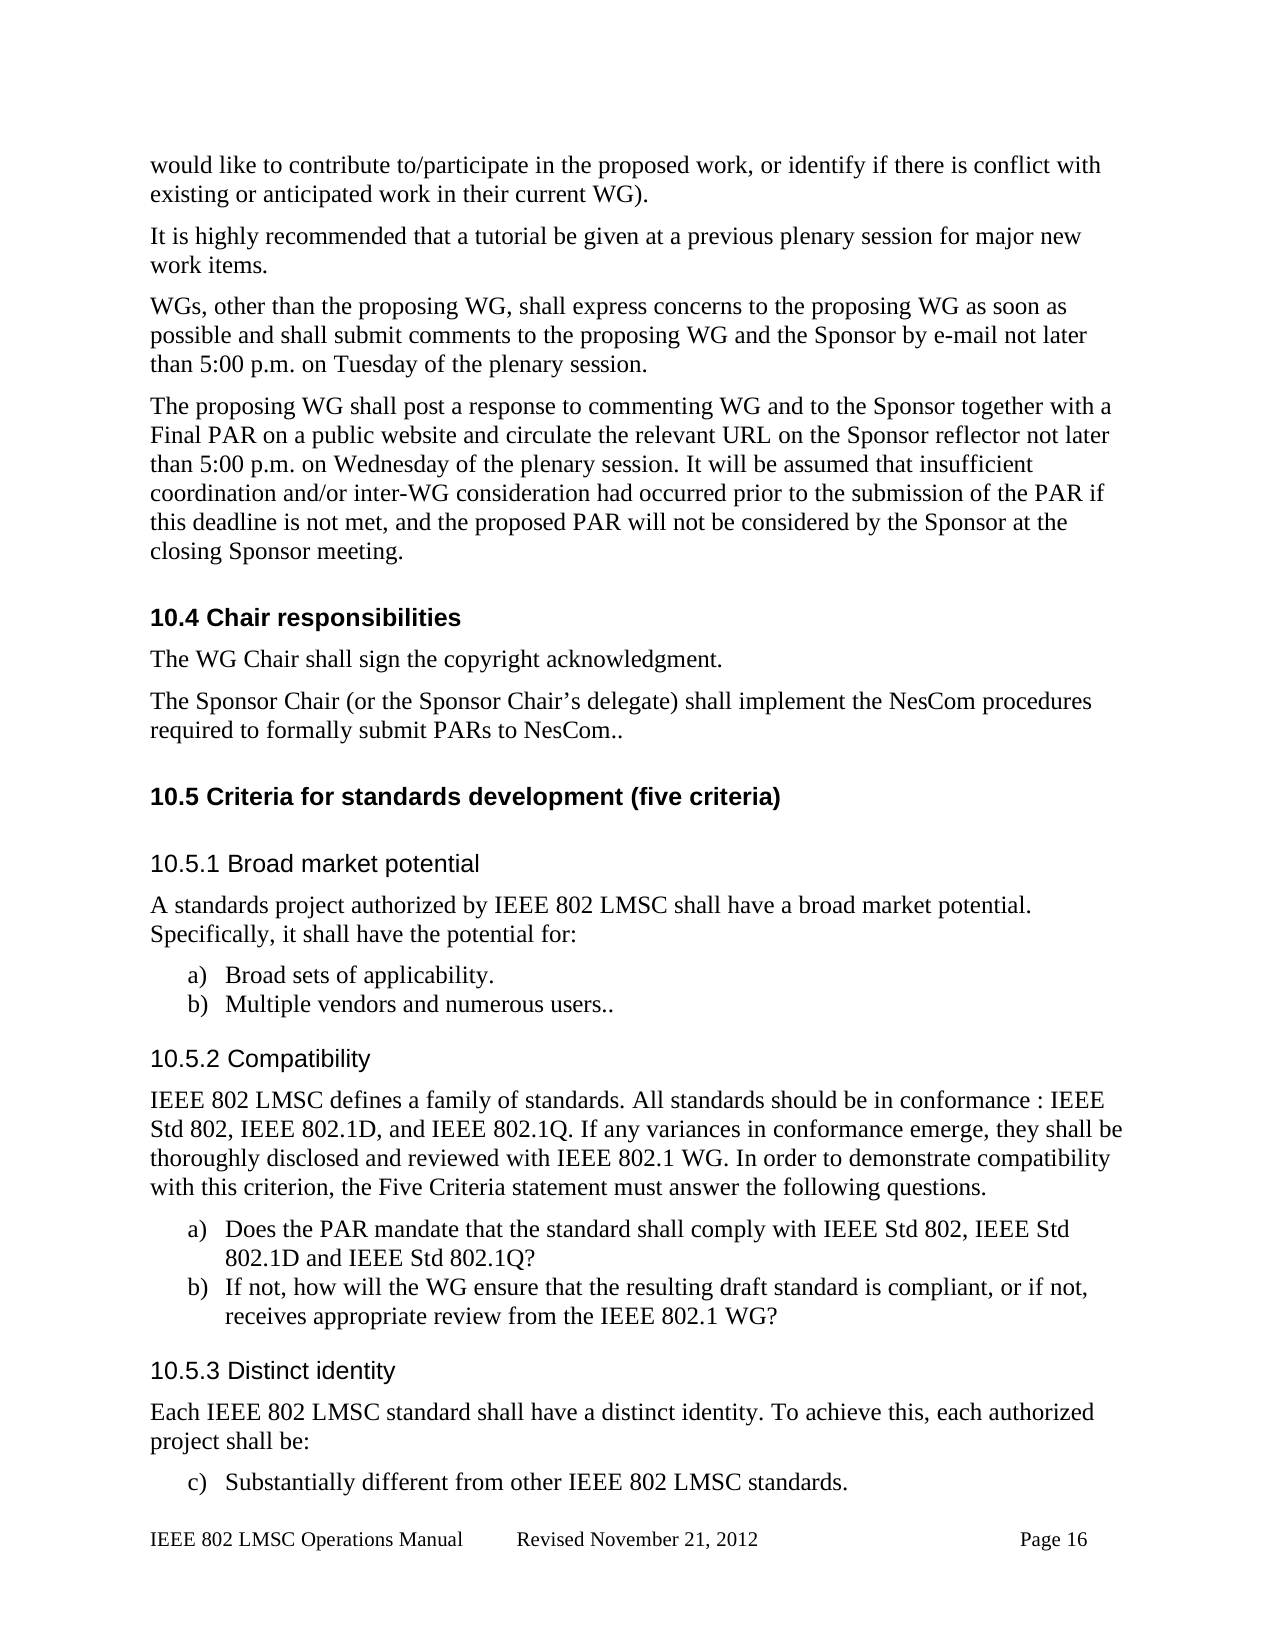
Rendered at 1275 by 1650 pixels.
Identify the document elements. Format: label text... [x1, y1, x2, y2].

text would like to contribute to/participate in the proposed work, or identify if there is conflict with existing or anticipated work in their current WG). [150, 150, 1125, 208]
text A standards project authorized by IEEE 802 LMSC shall have a broad market potential. Specifically, it shall have the potential for: [150, 890, 1125, 948]
text The proposing WG shall post a response to commenting WG and to the Sponsor together with a Final PAR on a public website and circulate the relevant URL on the Sponsor reflector not later than 5:00 p.m. on Wednesday of the plenary session. It will be assumed that insufficient coordination and/or inter-WG consideration had occurred prior to the submission of the PAR if this deadline is not met, and the proposed PAR will not be considered by the Sponsor at the closing Sponsor meeting. [150, 391, 1125, 565]
text Each IEEE 802 LMSC standard shall have a distinct identity. To achieve this, each authorized project shall be: [150, 1397, 1125, 1455]
list If not, how will the WG ensure that the resulting draft standard is compliant, or if not, receives appropriate review from the IEEE 802.1 WG? [187, 1272, 1125, 1330]
list Multiple vendors and numerous users.. [187, 989, 1125, 1018]
subtitle Broad market potential [150, 849, 1125, 878]
text IEEE 802 LMSC defines a family of standards. All standards should be in conformance : IEEE Std 802, IEEE 802.1D, and IEEE 802.1Q. If any variances in conformance emerge, they shall be thoroughly disclosed and reviewed with IEEE 802.1 WG. In order to demonstrate compatibility with this criterion, the Five Criteria statement must answer the following questions. [150, 1085, 1125, 1201]
text The WG Chair shall sign the copyright acknowledgment. [150, 644, 1125, 673]
subtitle Distinct identity [150, 1356, 1125, 1384]
list Does the PAR mandate that the standard shall comply with IEEE Std 802, IEEE Std 802.1D and IEEE Std 802.1Q? [187, 1214, 1125, 1272]
list Substantially different from other IEEE 802 LMSC standards. [187, 1467, 1125, 1496]
text It is highly recommended that a tutorial be given at a previous plenary session for major new work items. [150, 221, 1125, 279]
list Broad sets of applicability. [187, 960, 1125, 989]
subtitle Compatibility [150, 1044, 1125, 1073]
text WGs, other than the proposing WG, shall express concerns to the proposing WG as soon as possible and shall submit comments to the proposing WG and the Sponsor by e-mail not later than 5:00 p.m. on Tuesday of the plenary session. [150, 291, 1125, 378]
subtitle Chair responsibilities [150, 603, 1125, 632]
text The Sponsor Chair (or the Sponsor Chair’s delegate) shall implement the NesCom procedures required to formally submit PARs to NesCom.. [150, 686, 1125, 744]
subtitle Criteria for standards development (five criteria) [150, 782, 1125, 811]
